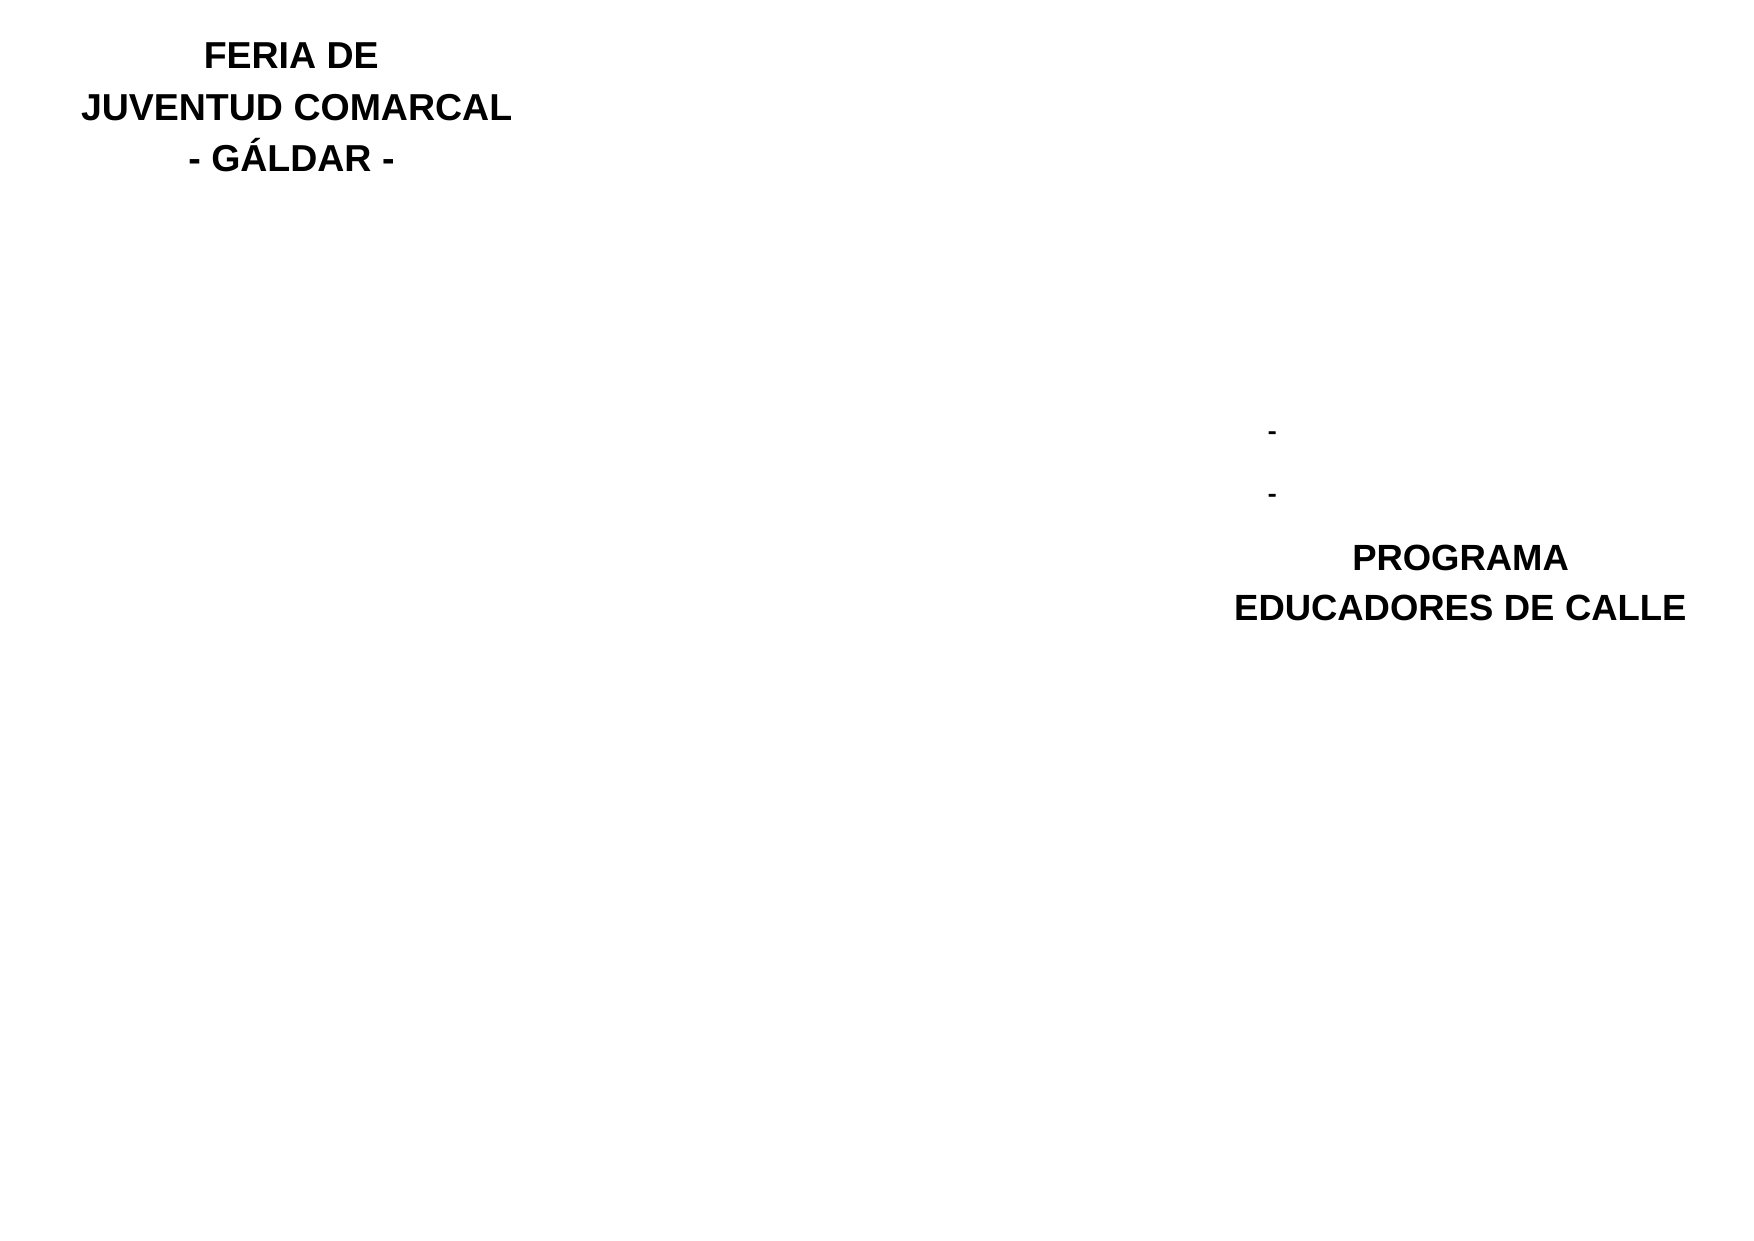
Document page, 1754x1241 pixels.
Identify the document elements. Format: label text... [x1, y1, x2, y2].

text HORARIO: 16:00 - 22:00 HORAS [37, 478, 555, 505]
list DJ Y GRUPOS MUSICALES [1270, 418, 1739, 444]
list PROGRAMA EDUCADORES DE CALLE [1234, 536, 1688, 628]
text INSTITUTO MUNICIPAL DE TOXICOMANÍAS DEL AYUNTAMIENTO DE GÁLDAR [1262, 54, 1660, 358]
subtitle FERIA DE JUVENTUD COMARCAL [81, 33, 512, 128]
list ACTUACIÓN DE LA BANDA LOCAL [1199, 480, 1739, 662]
text - GÁLDAR - [188, 137, 555, 179]
text SU OBJETIVO ES DAR A CONOCER LA VARIEDAD DE OPCIONES EDUCATIVAS Y LÚDICAS PARA LOS JÓVENES DE LA COMARCA NOROESTE EN COLABORACIÓN CON EL PROGRAMA DE MENORES. [37, 267, 551, 421]
